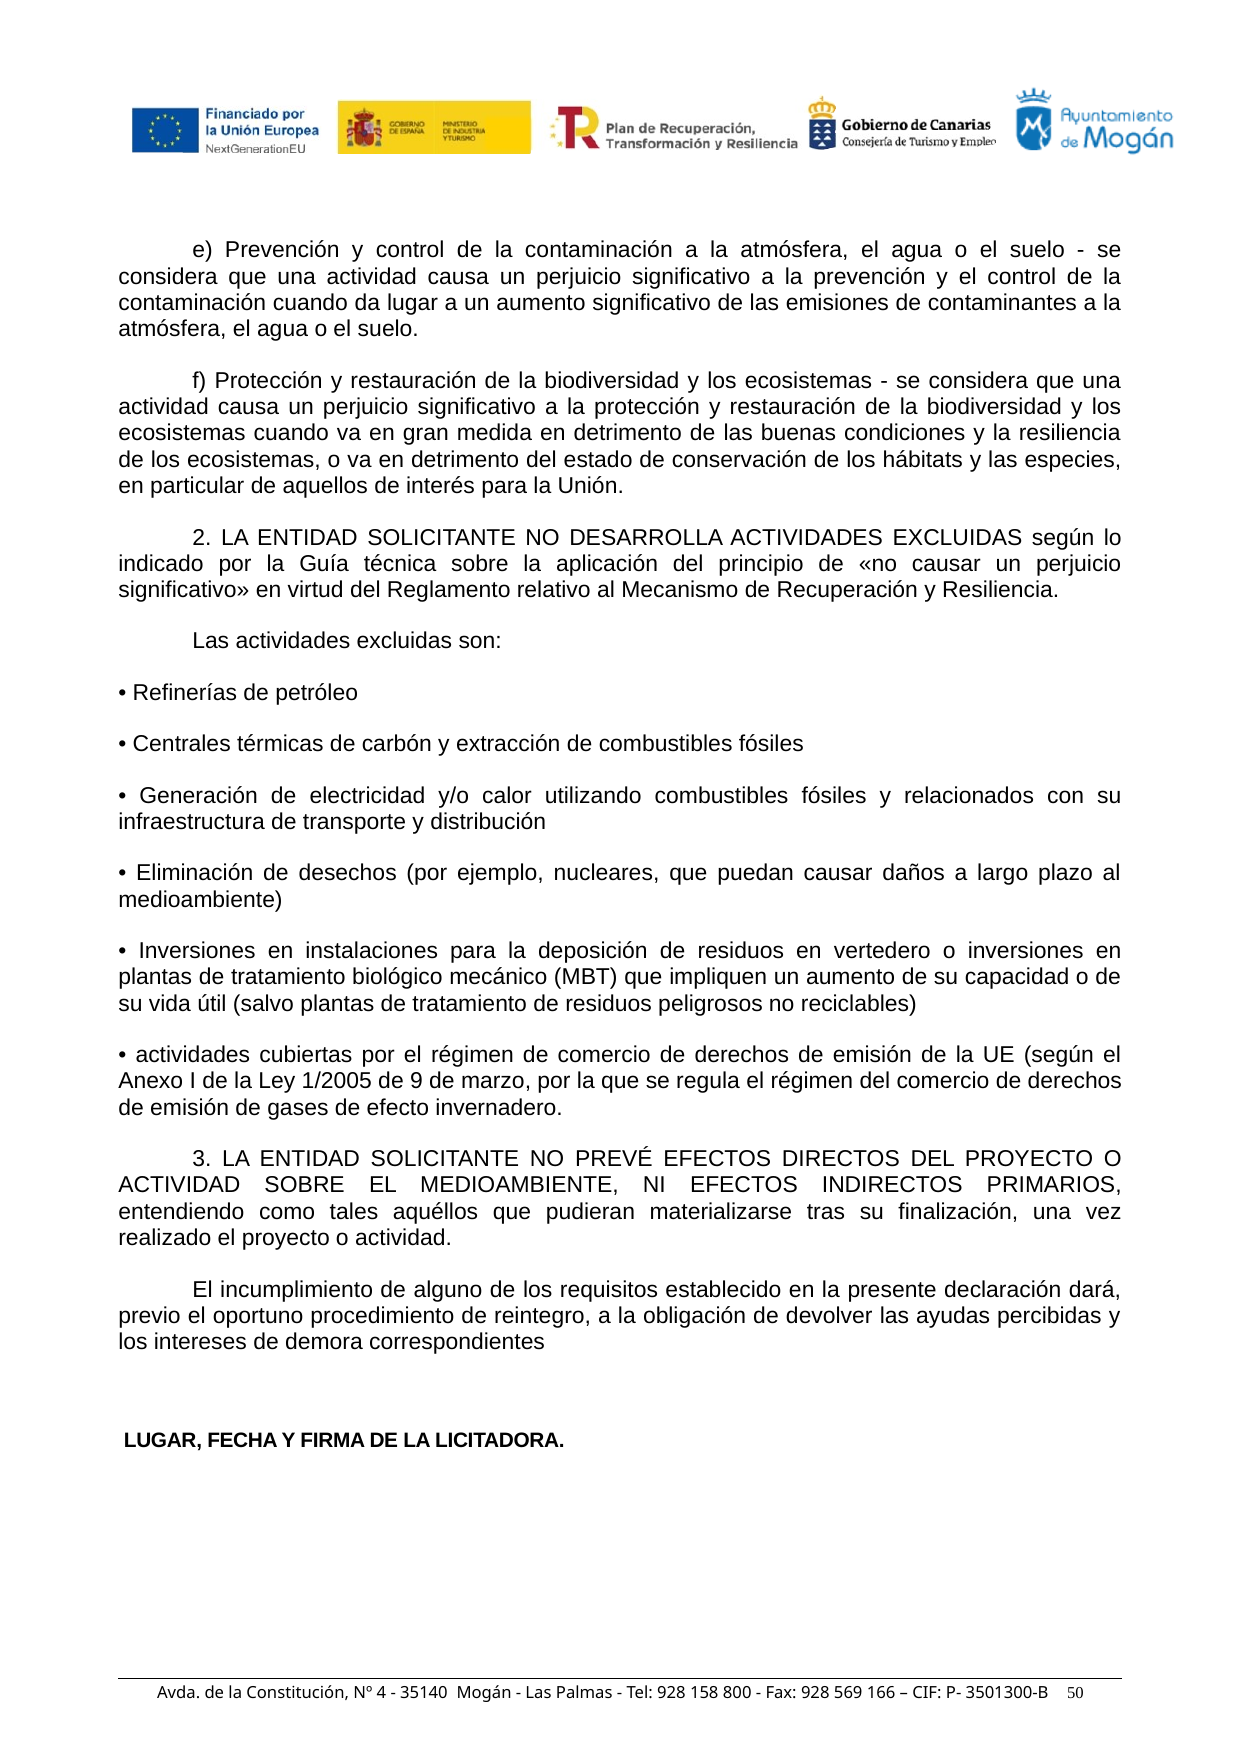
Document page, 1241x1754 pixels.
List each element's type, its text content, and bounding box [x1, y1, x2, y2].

text Lugar, fecha y firma de la licitadora. [118, 1428, 1122, 1452]
text 3. LA ENTIDAD SOLICITANTE NO PREVÉ EFECTOS DIRECTOS DEL PROYECTO O ACTIVIDAD SOBRE EL MEDIOAMBIENTE, NI EFECTOS INDIRECTOS PRIMARIOS, entendiendo como tales aquéllos que pudieran materializarse tras su finalización, una vez realizado el proyecto o actividad. [118, 1145, 1122, 1251]
text • Centrales térmicas de carbón y extracción de combustibles fósiles [118, 730, 1122, 757]
text f) Protección y restauración de la biodiversidad y los ecosistemas - se considera que una actividad causa un perjuicio significativo a la protección y restauración de la biodiversidad y los ecosistemas cuando va en gran medida en detrimento de las buenas condiciones y la resiliencia de los ecosistemas, o va en detrimento del estado de conservación de los hábitats y las especies, en particular de aquellos de interés para la Unión. [118, 367, 1122, 498]
picture [1011, 84, 1177, 157]
text • Generación de electricidad y/o calor utilizando combustibles fósiles y relacionados con su infraestructura de transporte y distribución [118, 782, 1122, 834]
text 2. LA ENTIDAD SOLICITANTE NO DESARROLLA ACTIVIDADES EXCLUIDAS según lo indicado por la Guía técnica sobre la aplicación del principio de «no causar un perjuicio significativo» en virtud del Reglamento relativo al Mecanismo de Recuperación y Resiliencia. [118, 523, 1122, 602]
text Las actividades excluidas son: [118, 627, 1122, 654]
text e) Prevención y control de la contaminación a la atmósfera, el agua o el suelo - se considera que una actividad causa un perjuicio significativo a la prevención y el control de la contaminación cuando da lugar a un aumento significativo de las emisiones de contaminantes a la atmósfera, el agua o el suelo. [118, 236, 1122, 342]
text • Refinerías de petróleo [118, 679, 1122, 705]
text El incumplimiento de alguno de los requisitos establecido en la presente declaración dará, previo el oportuno procedimiento de reintegro, a la obligación de devolver las ayudas percibidas y los intereses de demora correspondientes [118, 1276, 1122, 1354]
text • actividades cubiertas por el régimen de comercio de derechos de emisión de la UE (según el Anexo I de la Ley 1/2005 de 9 de marzo, por la que se regula el régimen del comercio de derechos de emisión de gases de efecto invernadero. [118, 1041, 1122, 1120]
text • Eliminación de desechos (por ejemplo, nucleares, que puedan causar daños a largo plazo al medioambiente) [118, 859, 1122, 912]
text • Inversiones en instalaciones para la deposición de residuos en vertedero o inversiones en plantas de tratamiento biológico mecánico (MBT) que impliquen un aumento de su capacidad o de su vida útil (salvo plantas de tratamiento de residuos peligrosos no reciclables) [118, 937, 1122, 1016]
